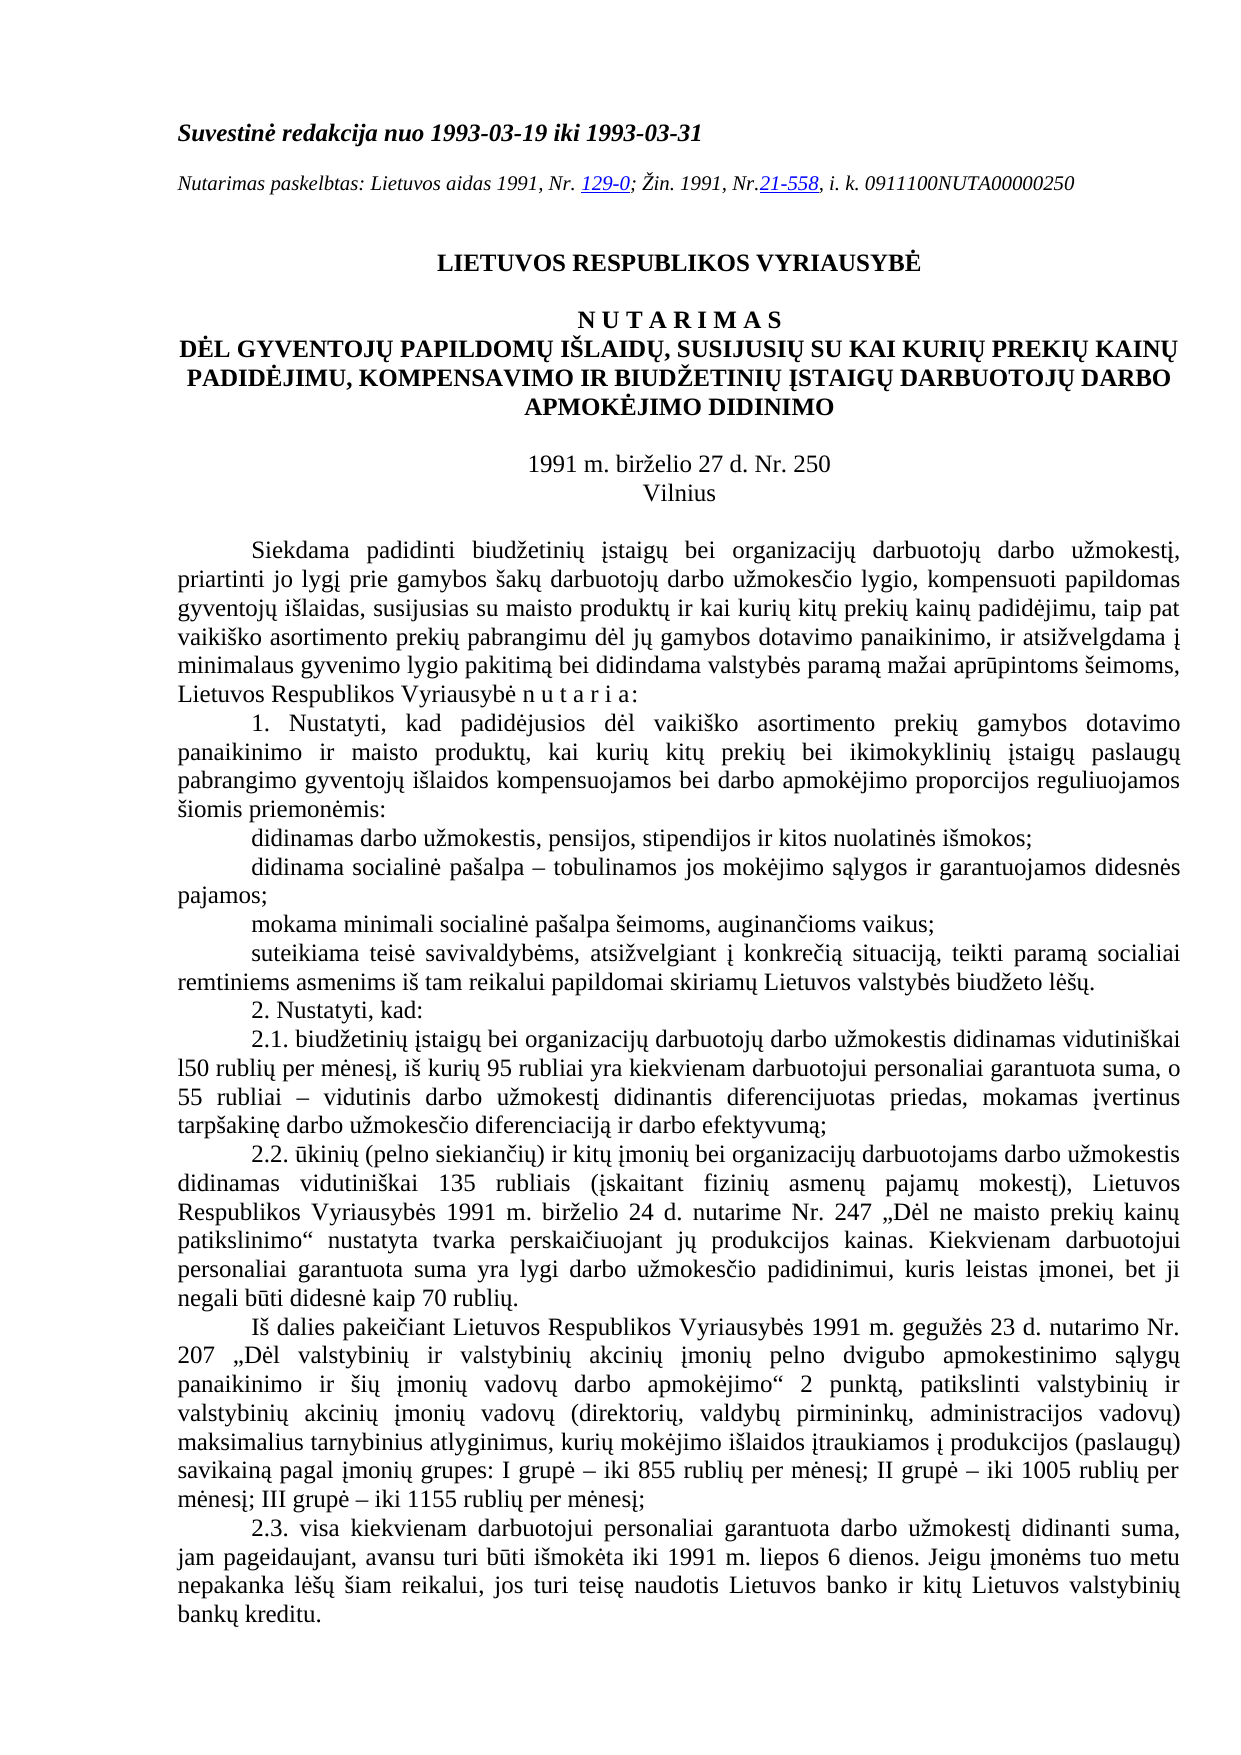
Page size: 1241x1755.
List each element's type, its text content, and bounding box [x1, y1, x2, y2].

text 2.2. ūkinių (pelno siekiančių) ir kitų įmonių bei organizacijų darbuotojams darbo užmokestis didinamas vidutiniškai 135 rubliais (įskaitant fizinių asmenų pajamų mokestį), Lietuvos Respublikos Vyriausybės 1991 m. birželio 24 d. nutarime Nr. 247 „Dėl ne maisto prekių kainų patikslinimo“ nustatyta tvarka perskaičiuojant jų produkcijos kainas. Kiekvienam darbuotojui personaliai garantuota suma yra lygi darbo užmokesčio padidinimui, kuris leistas įmonei, bet ji negali būti didesnė kaip 70 rublių. [177, 1139, 1181, 1312]
text Suvestinė redakcija nuo 1993-03-19 iki 1993-03-31 [177, 118, 1181, 147]
text 2. Nustatyti, kad: [177, 995, 1181, 1024]
text 1991 m. birželio 27 d. Nr. 250 [177, 449, 1181, 478]
text didinama socialinė pašalpa – tobulinamos jos mokėjimo sąlygos ir garantuojamos didesnės pajamos; [177, 852, 1181, 909]
text Iš dalies pakeičiant Lietuvos Respublikos Vyriausybės 1991 m. gegužės 23 d. nutarimo Nr. 207 „Dėl valstybinių ir valstybinių akcinių įmonių pelno dvigubo apmokestinimo sąlygų panaikinimo ir šių įmonių vadovų darbo apmokėjimo“ 2 punktą, patikslinti valstybinių ir valstybinių akcinių įmonių vadovų (direktorių, valdybų pirmininkų, administracijos vadovų) maksimalius tarnybinius atlyginimus, kurių mokėjimo išlaidos įtraukiamos į produkcijos (paslaugų) savikainą pagal įmonių grupes: I grupė – iki 855 rublių per mėnesį; II grupė – iki 1005 rublių per mėnesį; III grupė – iki 1155 rublių per mėnesį; [177, 1312, 1181, 1513]
text Vilnius [177, 478, 1181, 507]
text LIETUVOS RESPUBLIKOS VYRIAUSYBĖ [177, 248, 1181, 277]
text N U T A R I M A S [177, 305, 1181, 334]
text mokama minimali socialinė pašalpa šeimoms, auginančioms vaikus; [177, 909, 1181, 938]
text didinamas darbo užmokestis, pensijos, stipendijos ir kitos nuolatinės išmokos; [177, 823, 1181, 852]
text suteikiama teisė savivaldybėms, atsižvelgiant į konkrečią situaciją, teikti paramą socialiai remtiniems asmenims iš tam reikalui papildomai skiriamų Lietuvos valstybės biudžeto lėšų. [177, 938, 1181, 995]
text 1. Nustatyti, kad padidėjusios dėl vaikiško asortimento prekių gamybos dotavimo panaikinimo ir maisto produktų, kai kurių kitų prekių bei ikimokyklinių įstaigų paslaugų pabrangimo gyventojų išlaidos kompensuojamos bei darbo apmokėjimo proporcijos reguliuojamos šiomis priemonėmis: [177, 708, 1181, 823]
text 2.3. visa kiekvienam darbuotojui personaliai garantuota darbo užmokestį didinanti suma, jam pageidaujant, avansu turi būti išmokėta iki 1991 m. liepos 6 dienos. Jeigu įmonėms tuo metu nepakanka lėšų šiam reikalui, jos turi teisę naudotis Lietuvos banko ir kitų Lietuvos valstybinių bankų kreditu. [177, 1513, 1181, 1628]
text Nutarimas paskelbtas: Lietuvos aidas 1991, Nr. 129-0; Žin. 1991, Nr.21-558, i. k. 0911100NUTA00000250 [177, 171, 1181, 195]
text 2.1. biudžetinių įstaigų bei organizacijų darbuotojų darbo užmokestis didinamas vidutiniškai l50 rublių per mėnesį, iš kurių 95 rubliai yra kiekvienam darbuotojui personaliai garantuota suma, o 55 rubliai – vidutinis darbo užmokestį didinantis diferencijuotas priedas, mokamas įvertinus tarpšakinę darbo užmokesčio diferenciaciją ir darbo efektyvumą; [177, 1024, 1181, 1139]
text Siekdama padidinti biudžetinių įstaigų bei organizacijų darbuotojų darbo užmokestį, priartinti jo lygį prie gamybos šakų darbuotojų darbo užmokesčio lygio, kompensuoti papildomas gyventojų išlaidas, susijusias su maisto produktų ir kai kurių kitų prekių kainų padidėjimu, taip pat vaikiško asortimento prekių pabrangimu dėl jų gamybos dotavimo panaikinimo, ir atsižvelgdama į minimalaus gyvenimo lygio pakitimą bei didindama valstybės paramą mažai aprūpintoms šeimoms, Lietuvos Respublikos Vyriausybė nutaria: [177, 535, 1181, 708]
text DĖL GYVENTOJŲ PAPILDOMŲ IŠLAIDŲ, SUSIJUSIŲ SU KAI KURIŲ PREKIŲ KAINŲ PADIDĖJIMU, KOMPENSAVIMO IR BIUDŽETINIŲ ĮSTAIGŲ DARBUOTOJŲ DARBO APMOKĖJIMO DIDINIMO [177, 334, 1181, 420]
